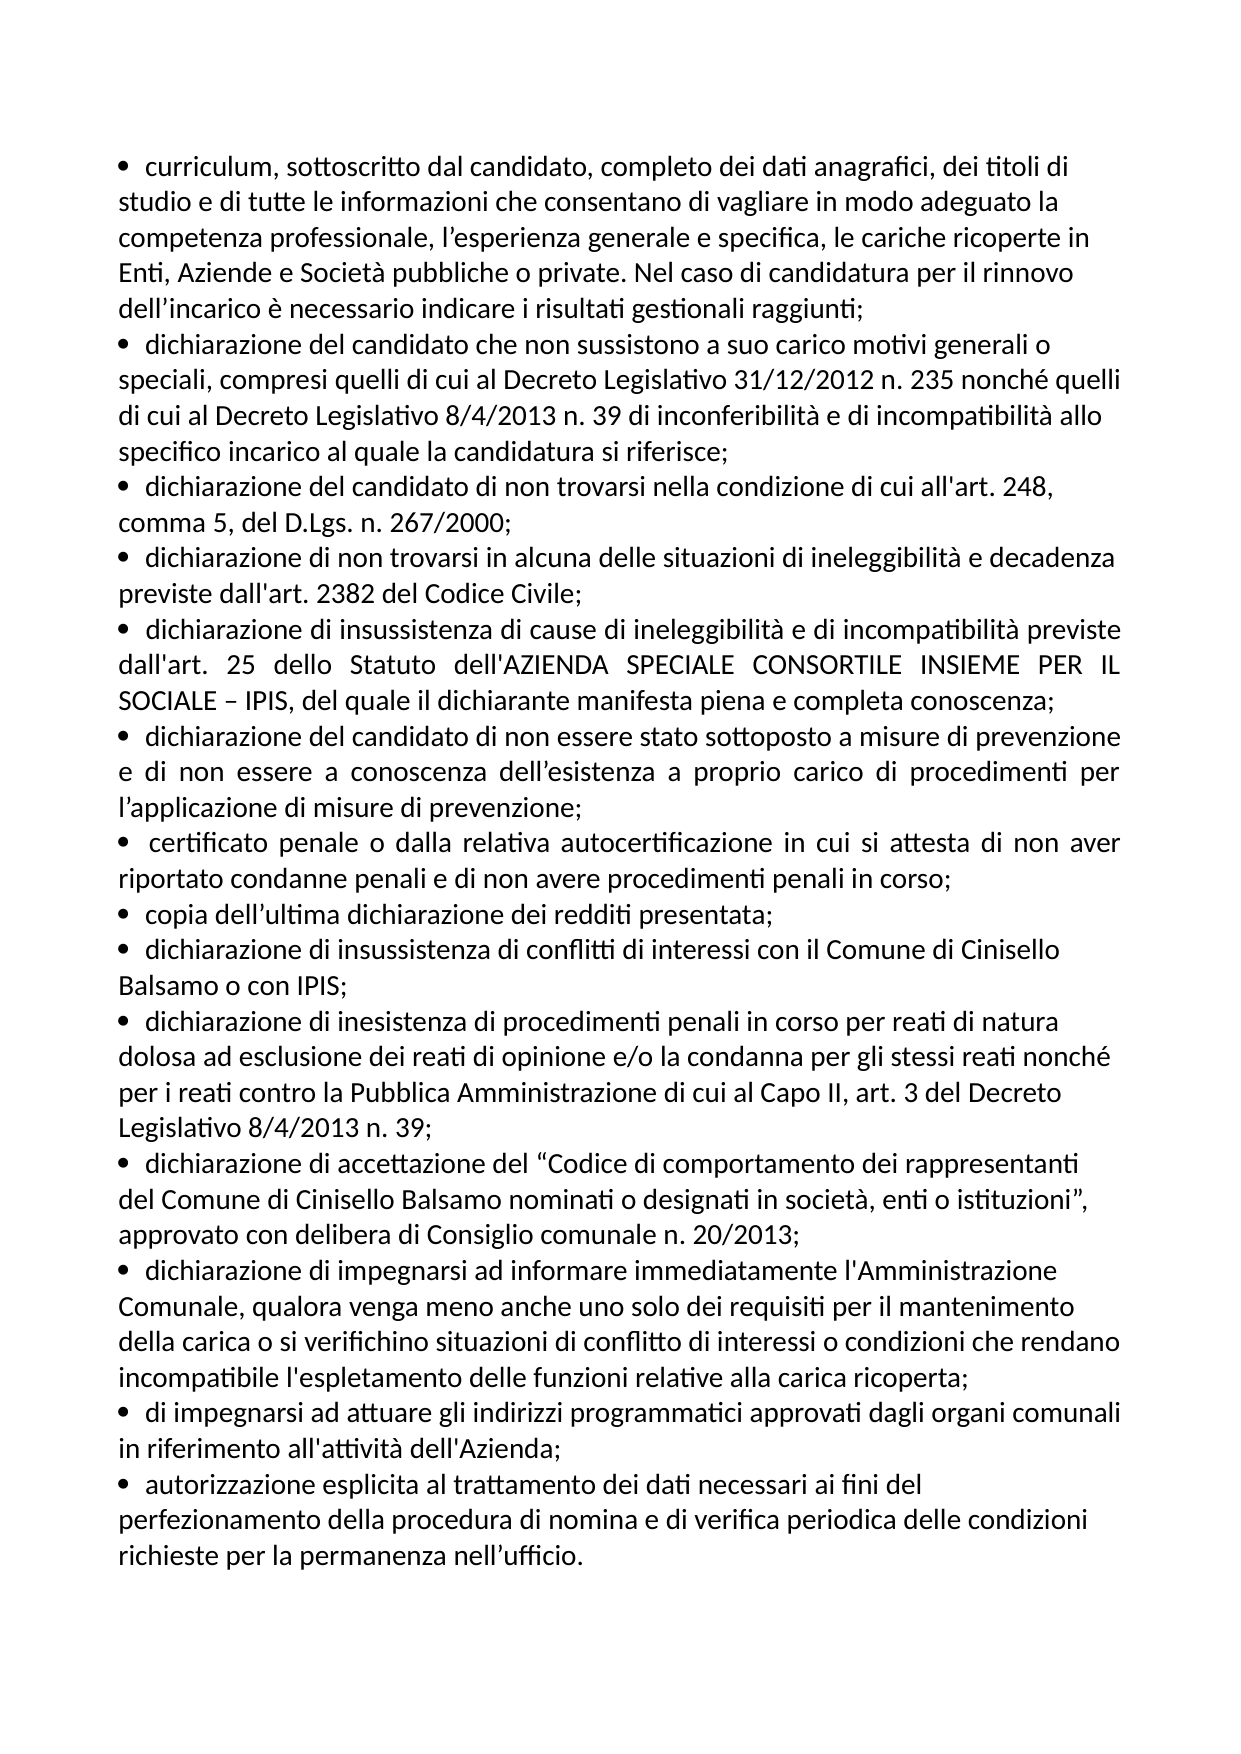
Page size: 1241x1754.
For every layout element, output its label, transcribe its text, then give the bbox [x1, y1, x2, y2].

text · di impegnarsi ad attuare gli indirizzi programmatici approvati dagli organi comunali in riferimento all'attività dell'Azienda; [118, 1394, 1122, 1466]
text · dichiarazione di non trovarsi in alcuna delle situazioni di ineleggibilità e decadenza previste dall'art. 2382 del Codice Civile; [118, 539, 1122, 611]
text · copia dell’ultima dichiarazione dei redditi presentata; [118, 896, 1122, 931]
text · dichiarazione del candidato di non trovarsi nella condizione di cui all'art. 248, comma 5, del D.Lgs. n. 267/2000; [118, 468, 1122, 539]
text · autorizzazione esplicita al trattamento dei dati necessari ai fini del perfezionamento della procedura di nomina e di verifica periodica delle condizioni richieste per la permanenza nell’ufficio. [118, 1466, 1122, 1573]
text · dichiarazione del candidato che non sussistono a suo carico motivi generali o speciali, compresi quelli di cui al Decreto Legislativo 31/12/2012 n. 235 nonché quelli di cui al Decreto Legislativo 8/4/2013 n. 39 di inconferibilità e di incompatibilità allo specifico incarico al quale la candidatura si riferisce; [118, 326, 1122, 468]
text · certificato penale o dalla relativa autocertificazione in cui si attesta di non aver riportato condanne penali e di non avere procedimenti penali in corso; [118, 824, 1122, 896]
text · dichiarazione di accettazione del “Codice di comportamento dei rappresentanti del Comune di Cinisello Balsamo nominati o designati in società, enti o istituzioni”, approvato con delibera di Consiglio comunale n. 20/2013; [118, 1145, 1122, 1252]
text · dichiarazione del candidato di non essere stato sottoposto a misure di prevenzione e di non essere a conoscenza dell’esistenza a proprio carico di procedimenti per l’applicazione di misure di prevenzione; [118, 718, 1122, 824]
text · dichiarazione di impegnarsi ad informare immediatamente l'Amministrazione Comunale, qualora venga meno anche uno solo dei requisiti per il mantenimento della carica o si verifichino situazioni di conflitto di interessi o condizioni che rendano incompatibile l'espletamento delle funzioni relative alla carica ricoperta; [118, 1252, 1122, 1394]
text · dichiarazione di insussistenza di conflitti di interessi con il Comune di Cinisello Balsamo o con IPIS; [118, 931, 1122, 1003]
text · dichiarazione di inesistenza di procedimenti penali in corso per reati di natura dolosa ad esclusione dei reati di opinione e/o la condanna per gli stessi reati nonché per i reati contro la Pubblica Amministrazione di cui al Capo II, art. 3 del Decreto Legislativo 8/4/2013 n. 39; [118, 1003, 1122, 1145]
text · curriculum, sottoscritto dal candidato, completo dei dati anagrafici, dei titoli di studio e di tutte le informazioni che consentano di vagliare in modo adeguato la competenza professionale, l’esperienza generale e specifica, le cariche ricoperte in Enti, Aziende e Società pubbliche o private. Nel caso di candidatura per il rinnovo dell’incarico è necessario indicare i risultati gestionali raggiunti; [118, 148, 1122, 326]
text · dichiarazione di insussistenza di cause di ineleggibilità e di incompatibilità previste dall'art. 25 dello Statuto dell'AZIENDA SPECIALE CONSORTILE INSIEME PER IL SOCIALE – IPIS, del quale il dichiarante manifesta piena e completa conoscenza; [118, 611, 1122, 718]
